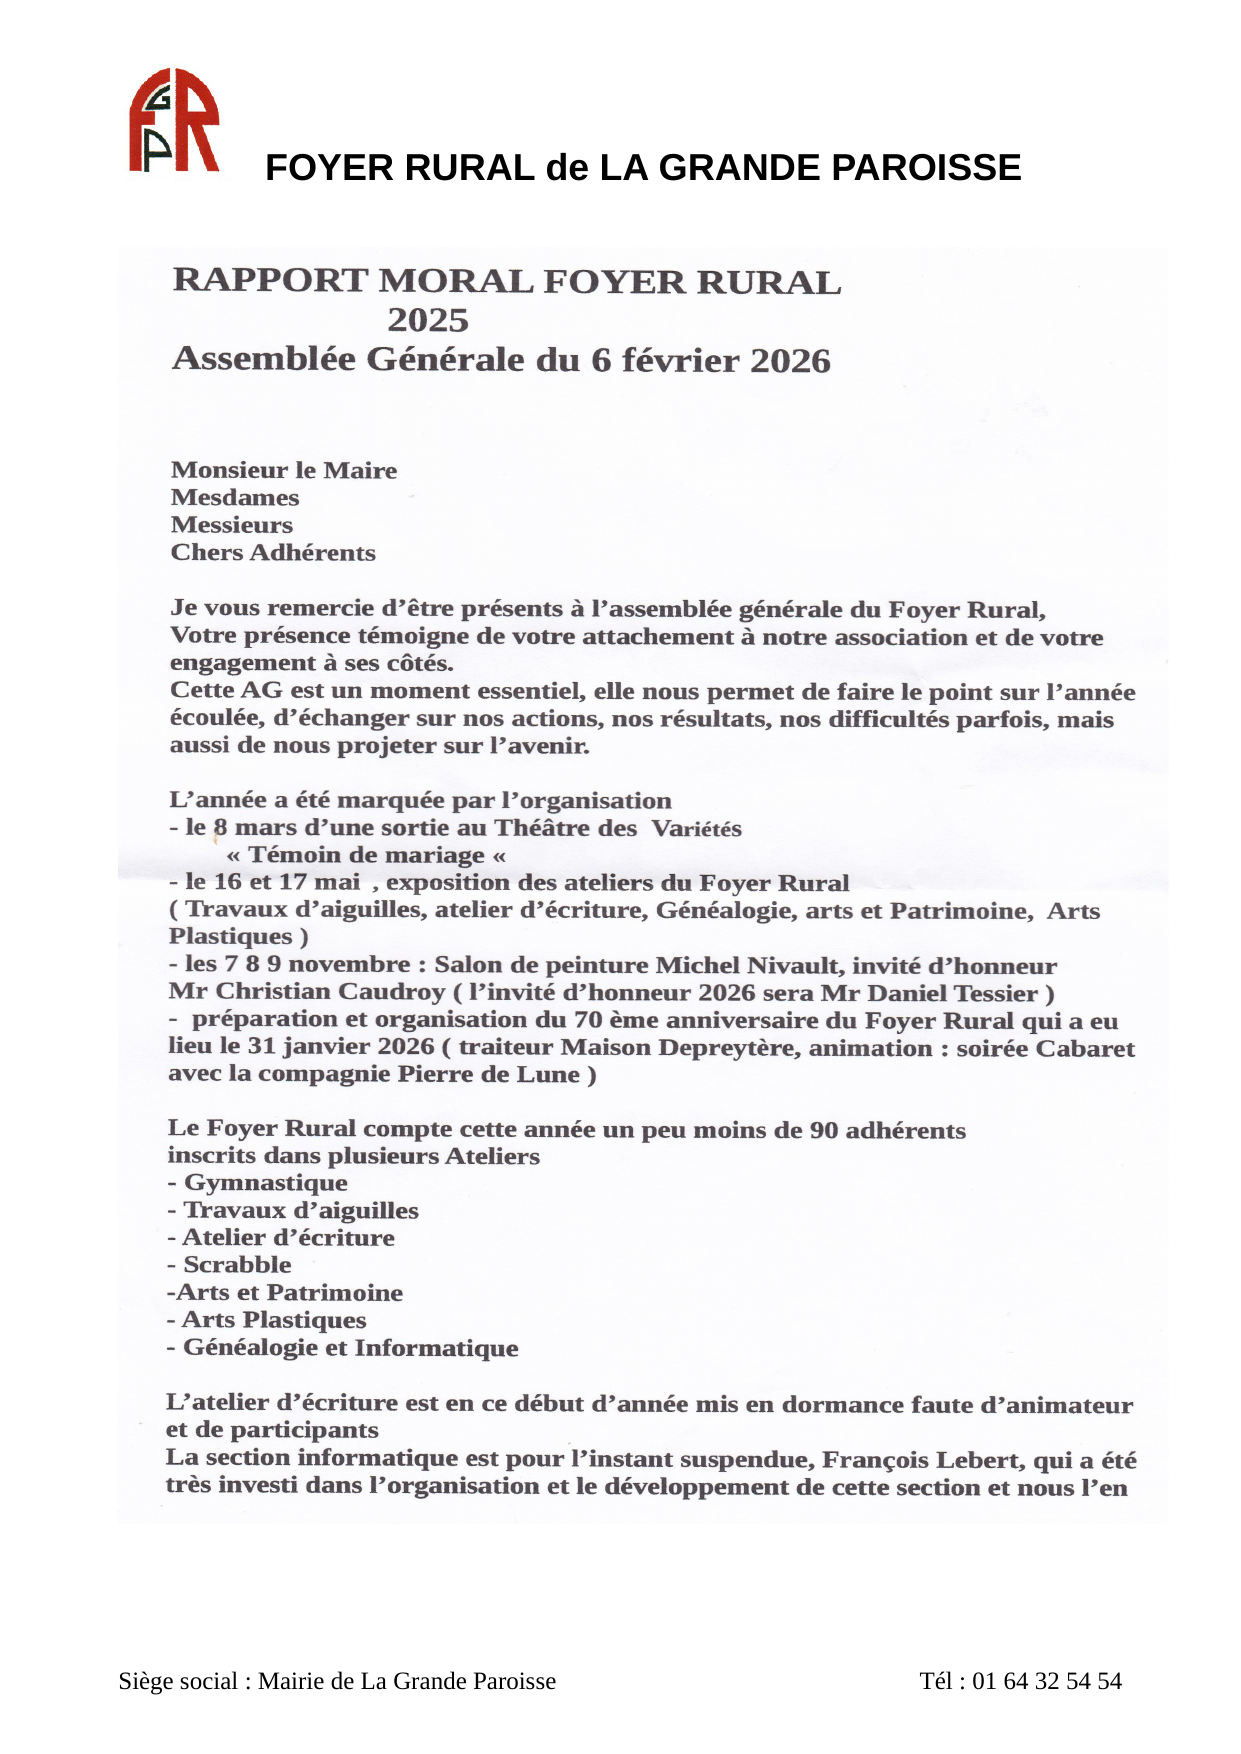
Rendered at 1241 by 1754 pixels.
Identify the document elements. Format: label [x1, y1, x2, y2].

picture [118, 59, 233, 181]
picture [118, 247, 1169, 1524]
